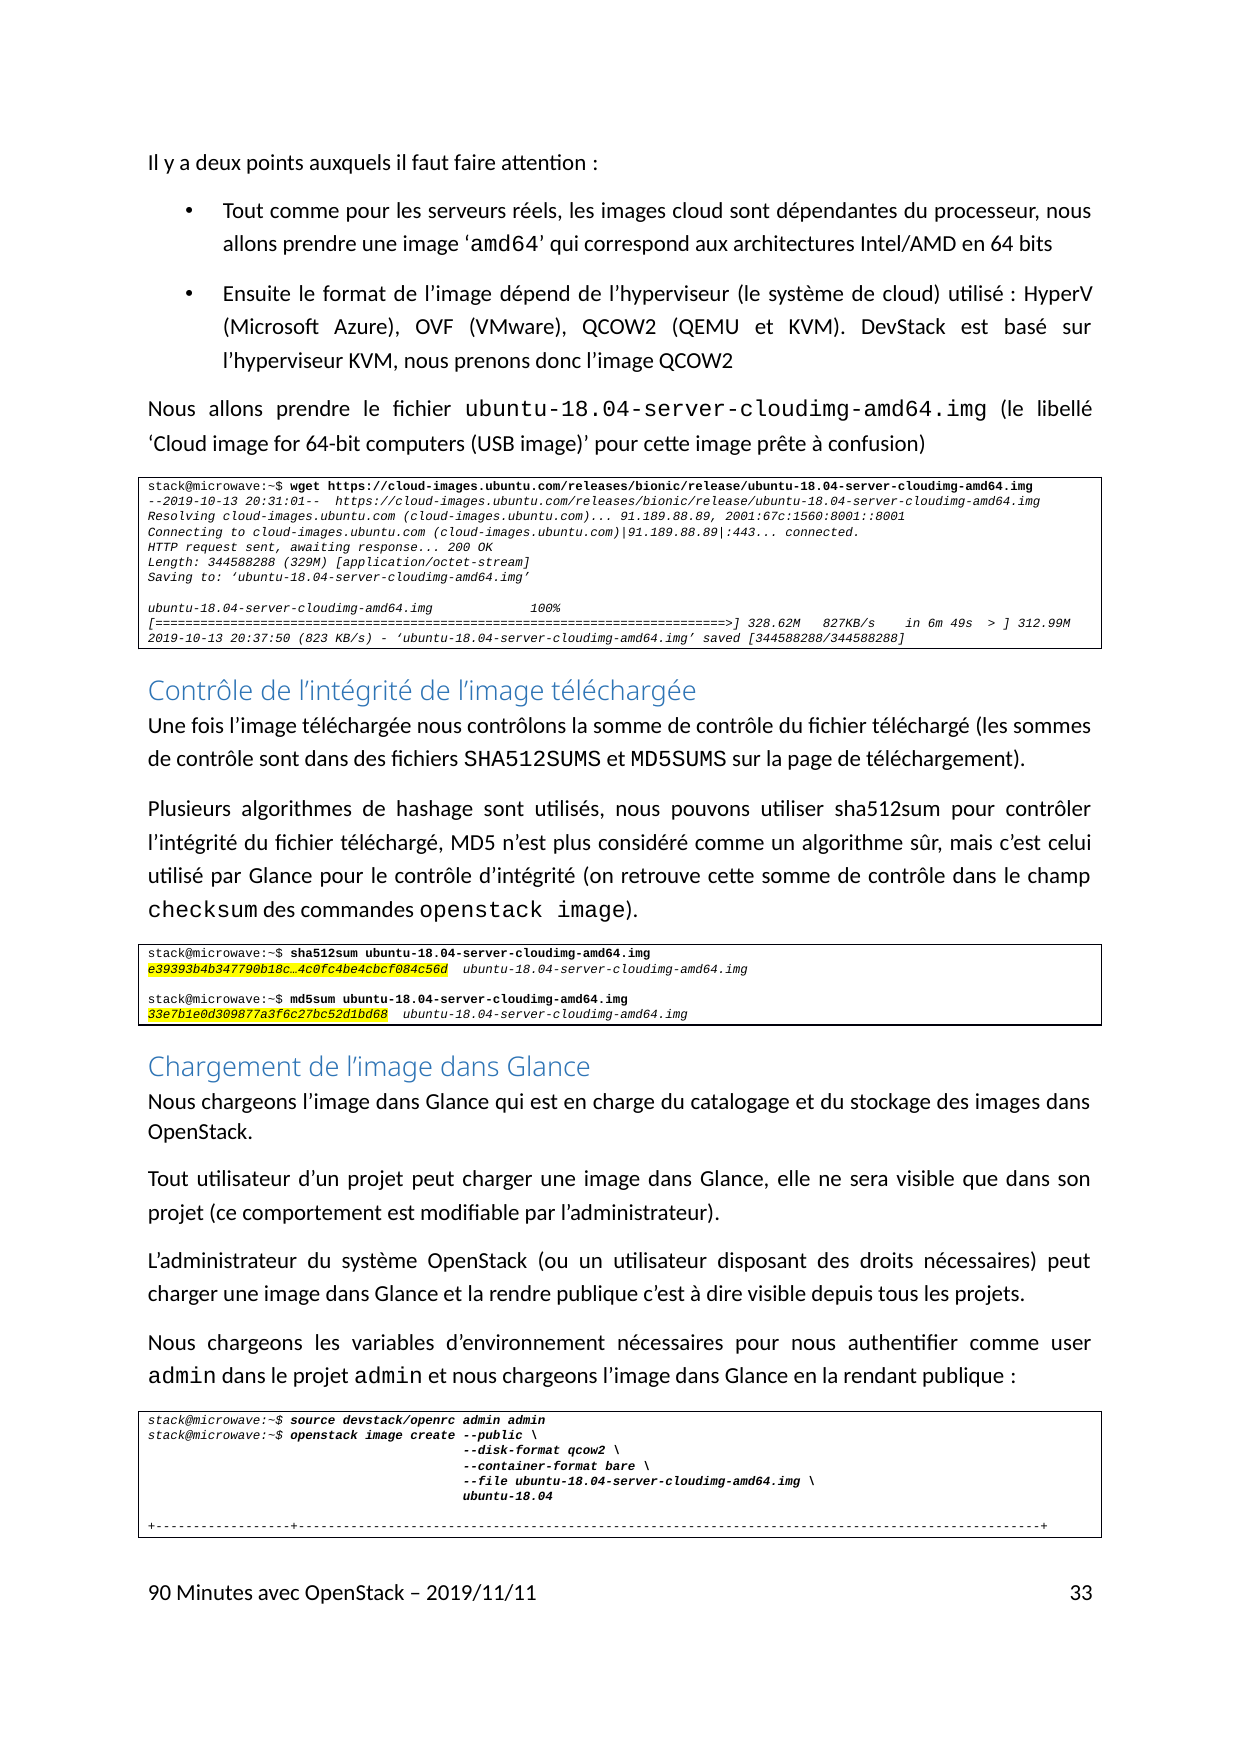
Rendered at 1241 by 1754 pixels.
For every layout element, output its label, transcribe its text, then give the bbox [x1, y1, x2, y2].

text Nous chargeons l’image dans Glance qui est en charge du catalogage et du stockage des images dans OpenStack. [148, 1087, 1093, 1146]
subtitle Contrôle de l’intégrité de l’image téléchargée [148, 671, 1093, 708]
text Saving to: ‘ubuntu-18.04-server-cloudimg-amd64.img’ [139, 568, 1101, 585]
text Resolving cloud-images.ubuntu.com (cloud-images.ubuntu.com)... 91.189.88.89, 2001:67c:1560:8001::8001 [139, 507, 1101, 522]
text 33e7b1e0d309877a3f6c27bc52d1bd68 ubuntu-18.04-server-cloudimg-amd64.img [139, 1005, 1101, 1024]
text Tout utilisateur d’un projet peut charger une image dans Glance, elle ne sera visible que dans son projet (ce comportement est modifiable par l’administrateur). [148, 1164, 1093, 1226]
text stack@microwave:~$ openstack image create --public \ [139, 1426, 1101, 1441]
text Length: 344588288 (329M) [application/octet-stream] [139, 553, 1101, 568]
text stack@microwave:~$ wget https://cloud-images.ubuntu.com/releases/bionic/release/ubuntu-18.04-server-cloudimg-amd64.img [139, 478, 1101, 492]
text Une fois l’image téléchargée nous contrôlons la somme de contrôle du fichier téléchargé (les sommes de contrôle sont dans des fichiers SHA512SUMS et MD5SUMS sur la page de téléchargement). [148, 711, 1093, 774]
text --file ubuntu-18.04-server-cloudimg-amd64.img \ [139, 1472, 1101, 1487]
text Il y a deux points auxquels il faut faire attention : [148, 148, 1093, 176]
text Nous allons prendre le fichier ubuntu-18.04-server-cloudimg-amd64.img (le libellé ‘Cloud image for 64-bit computers (USB image)’ pour cette image prête à confusion) [148, 394, 1093, 457]
text stack@microwave:~$ md5sum ubuntu-18.04-server-cloudimg-amd64.img [139, 990, 1101, 1005]
text HTTP request sent, awaiting response... 200 OK [139, 538, 1101, 553]
list Tout comme pour les serveurs réels, les images cloud sont dépendantes du processeur, nous allons prendre une image ‘amd64’ qui correspond aux architectures Intel/AMD en 64 bits [185, 196, 1093, 258]
text e39393b4b347790b18c…4c0fc4be4cbcf084c56d ubuntu-18.04-server-cloudimg-amd64.img [139, 959, 1101, 977]
text 2019-10-13 20:37:50 (823 KB/s) - ‘ubuntu-18.04-server-cloudimg-amd64.img’ saved [344588288/344588288] [139, 629, 1101, 648]
text --2019-10-13 20:31:01-- https://cloud-images.ubuntu.com/releases/bionic/release/ubuntu-18.04-server-cloudimg-amd64.img [139, 492, 1101, 507]
subtitle Chargement de l’image dans Glance [148, 1047, 1093, 1084]
text --container-format bare \ [139, 1456, 1101, 1472]
text Connecting to cloud-images.ubuntu.com (cloud-images.ubuntu.com)|91.189.88.89|:443... connected. [139, 522, 1101, 538]
text +------------------+---------------------------------------------------------------------------------------------------+ [139, 1517, 1101, 1537]
text Nous chargeons les variables d’environnement nécessaires pour nous authentifier comme user admin dans le projet admin et nous chargeons l’image dans Glance en la rendant publique : [148, 1328, 1093, 1390]
text stack@microwave:~$ source devstack/openrc admin admin [139, 1412, 1101, 1426]
text stack@microwave:~$ sha512sum ubuntu-18.04-server-cloudimg-amd64.img [139, 945, 1101, 959]
text Plusieurs algorithmes de hashage sont utilisés, nous pouvons utiliser sha512sum pour contrôler l’intégrité du fichier téléchargé, MD5 n’est plus considéré comme un algorithme sûr, mais c’est celui utilisé par Glance pour le contrôle d’intégrité (on retrouve cette somme de contrôle dans le champ checksum des commandes openstack image). [148, 794, 1093, 924]
text ubuntu-18.04 [139, 1487, 1101, 1504]
text L’administrateur du système OpenStack (ou un utilisateur disposant des droits nécessaires) peut charger une image dans Glance et la rendre publique c’est à dire visible depuis tous les projets. [148, 1246, 1093, 1308]
text --disk-format qcow2 \ [139, 1441, 1101, 1456]
list Ensuite le format de l’image dépend de l’hyperviseur (le système de cloud) utilisé : HyperV (Microsoft Azure), OVF (VMware), QCOW2 (QEMU et KVM). DevStack est basé sur l’hyperviseur KVM, nous prenons donc l’image QCOW2 [185, 279, 1093, 374]
text ubuntu-18.04-server-cloudimg-amd64.img 100%[============================================================================>] 328.62M 827KB/s in 6m 49s > ] 312.99M [139, 598, 1101, 629]
